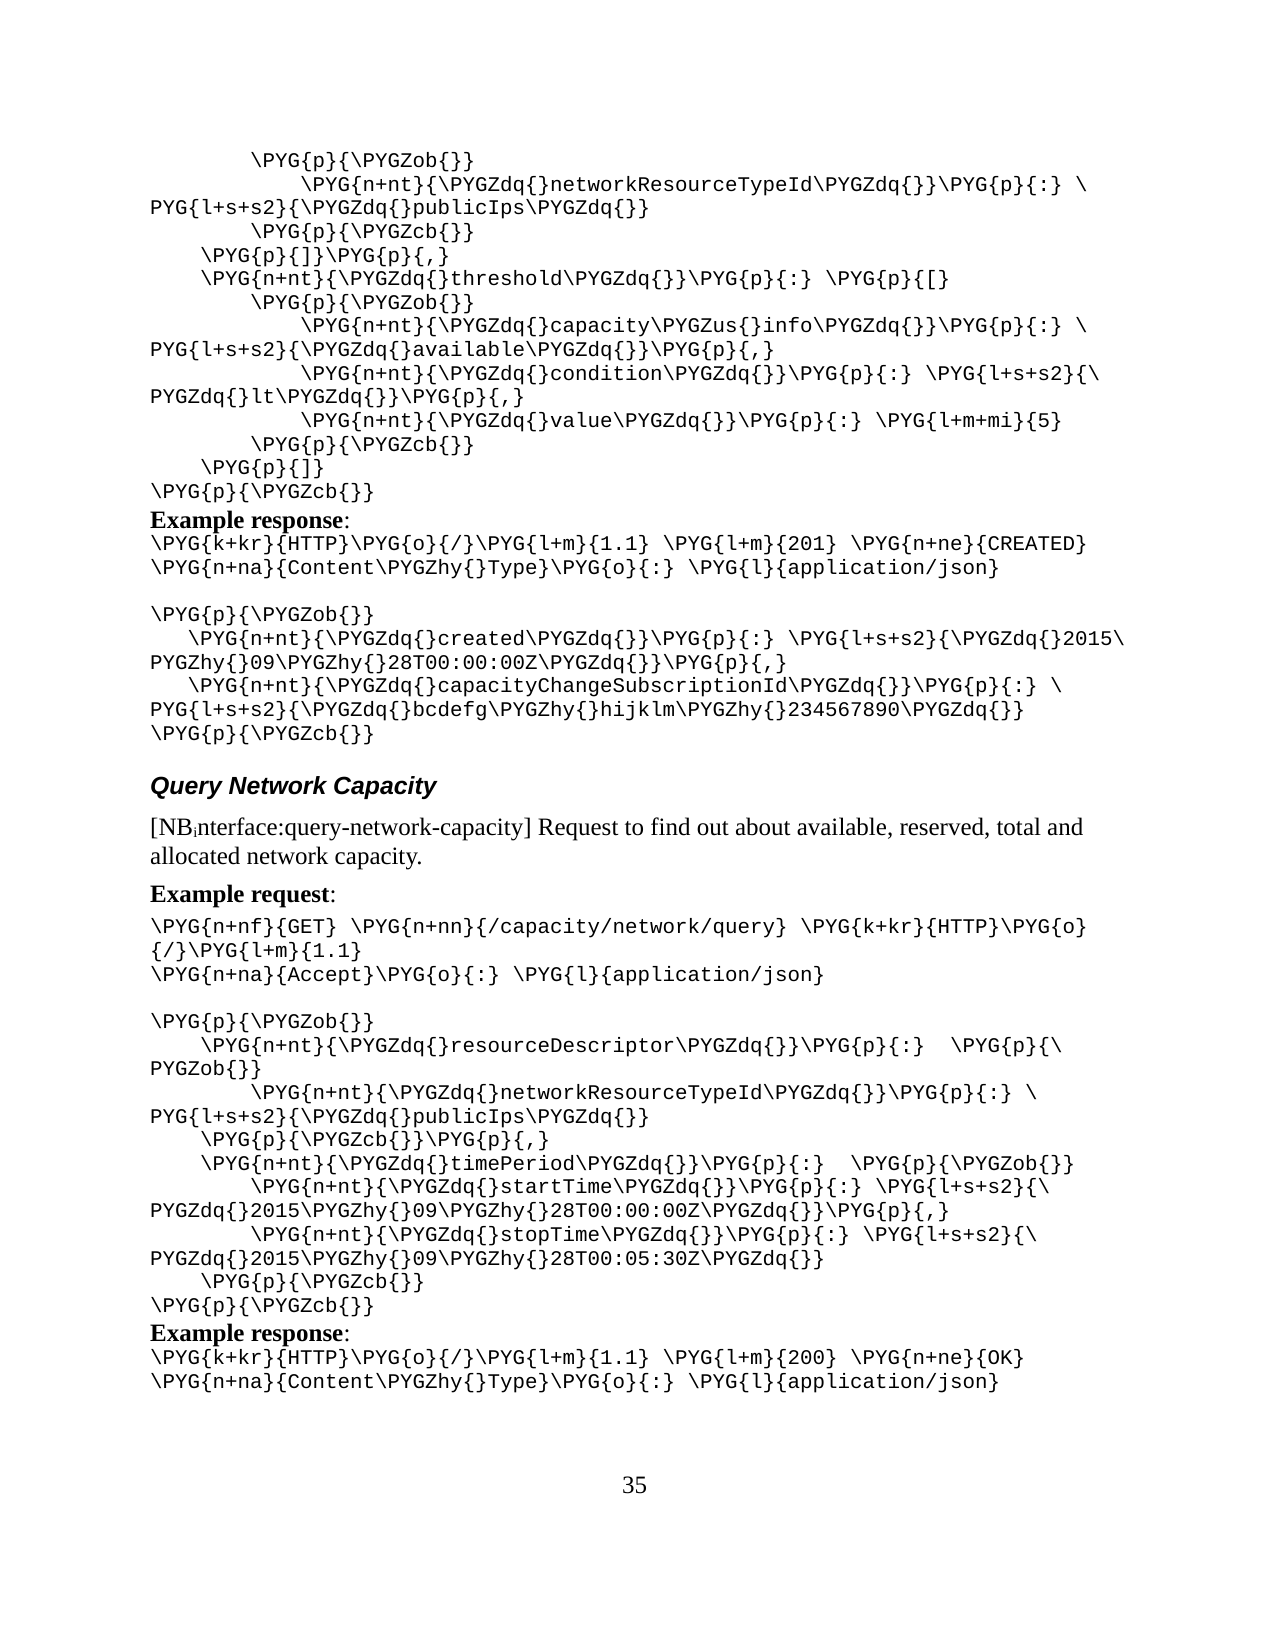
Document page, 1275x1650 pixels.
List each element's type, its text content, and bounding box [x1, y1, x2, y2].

text Example request: [150, 879, 1125, 907]
text \PYG{n+nt}{\PYGZdq{}stopTime\PYGZdq{}}\PYG{p}{:} \PYG{l+s+s2}{\PYGZdq{}2015\PYGZhy{}09\PYGZhy{}28T00:05:30Z\PYGZdq{}} [150, 1224, 1125, 1271]
text \PYG{n+na}{Accept}\PYG{o}{:} \PYG{l}{application/json} [150, 964, 1125, 987]
text Example response: [150, 505, 1125, 533]
text [NBinterface:query-network-capacity] Request to find out about available, reserved, total and allocated network capacity. [150, 812, 1125, 870]
text \PYG{n+na}{Content\PYGZhy{}Type}\PYG{o}{:} \PYG{l}{application/json} [150, 557, 1125, 581]
text \PYG{p}{\PYGZcb{}} [150, 1295, 1125, 1318]
text \PYG{p}{\PYGZob{}} [150, 150, 1125, 174]
text \PYG{k+kr}{HTTP}\PYG{o}{/}\PYG{l+m}{1.1} \PYG{l+m}{201} \PYG{n+ne}{CREATED} [150, 533, 1125, 557]
text \PYG{p}{\PYGZcb{}} [150, 434, 1125, 457]
text \PYG{n+nf}{GET} \PYG{n+nn}{/capacity/network/query} \PYG{k+kr}{HTTP}\PYG{o}{/}\PYG{l+m}{1.1} [150, 916, 1125, 964]
text \PYG{n+nt}{\PYGZdq{}networkResourceTypeId\PYGZdq{}}\PYG{p}{:} \PYG{l+s+s2}{\PYGZdq{}publicIps\PYGZdq{}} [150, 174, 1125, 221]
text \PYG{p}{\PYGZcb{}} [150, 481, 1125, 505]
text \PYG{n+nt}{\PYGZdq{}startTime\PYGZdq{}}\PYG{p}{:} \PYG{l+s+s2}{\PYGZdq{}2015\PYGZhy{}09\PYGZhy{}28T00:00:00Z\PYGZdq{}}\PYG{p}{,} [150, 1177, 1125, 1224]
text \PYG{p}{]} [150, 457, 1125, 481]
text \PYG{p}{\PYGZcb{}} [150, 1271, 1125, 1295]
text \PYG{n+nt}{\PYGZdq{}threshold\PYGZdq{}}\PYG{p}{:} \PYG{p}{[} [150, 268, 1125, 292]
text \PYG{n+nt}{\PYGZdq{}timePeriod\PYGZdq{}}\PYG{p}{:} \PYG{p}{\PYGZob{}} [150, 1153, 1125, 1177]
text \PYG{n+nt}{\PYGZdq{}networkResourceTypeId\PYGZdq{}}\PYG{p}{:} \PYG{l+s+s2}{\PYGZdq{}publicIps\PYGZdq{}} [150, 1082, 1125, 1129]
text \PYG{p}{\PYGZob{}} [150, 292, 1125, 316]
subtitle Query Network Capacity [150, 771, 1125, 800]
text \PYG{p}{]}\PYG{p}{,} [150, 244, 1125, 268]
text \PYG{p}{\PYGZcb{}}\PYG{p}{,} [150, 1129, 1125, 1153]
text \PYG{n+nt}{\PYGZdq{}condition\PYGZdq{}}\PYG{p}{:} \PYG{l+s+s2}{\PYGZdq{}lt\PYGZdq{}}\PYG{p}{,} [150, 363, 1125, 410]
text \PYG{n+na}{Content\PYGZhy{}Type}\PYG{o}{:} \PYG{l}{application/json} [150, 1371, 1125, 1394]
text \PYG{p}{\PYGZob{}} [150, 604, 1125, 628]
text \PYG{p}{\PYGZcb{}} [150, 723, 1125, 746]
text \PYG{p}{\PYGZob{}} [150, 1011, 1125, 1035]
text \PYG{n+nt}{\PYGZdq{}created\PYGZdq{}}\PYG{p}{:} \PYG{l+s+s2}{\PYGZdq{}2015\PYGZhy{}09\PYGZhy{}28T00:00:00Z\PYGZdq{}}\PYG{p}{,} [150, 628, 1125, 675]
text \PYG{n+nt}{\PYGZdq{}capacity\PYGZus{}info\PYGZdq{}}\PYG{p}{:} \PYG{l+s+s2}{\PYGZdq{}available\PYGZdq{}}\PYG{p}{,} [150, 316, 1125, 363]
text \PYG{p}{\PYGZcb{}} [150, 221, 1125, 244]
text Example response: [150, 1318, 1125, 1347]
text \PYG{k+kr}{HTTP}\PYG{o}{/}\PYG{l+m}{1.1} \PYG{l+m}{200} \PYG{n+ne}{OK} [150, 1347, 1125, 1371]
text \PYG{n+nt}{\PYGZdq{}capacityChangeSubscriptionId\PYGZdq{}}\PYG{p}{:} \PYG{l+s+s2}{\PYGZdq{}bcdefg\PYGZhy{}hijklm\PYGZhy{}234567890\PYGZdq{}} [150, 675, 1125, 723]
text \PYG{n+nt}{\PYGZdq{}value\PYGZdq{}}\PYG{p}{:} \PYG{l+m+mi}{5} [150, 410, 1125, 434]
text \PYG{n+nt}{\PYGZdq{}resourceDescriptor\PYGZdq{}}\PYG{p}{:} \PYG{p}{\PYGZob{}} [150, 1035, 1125, 1082]
